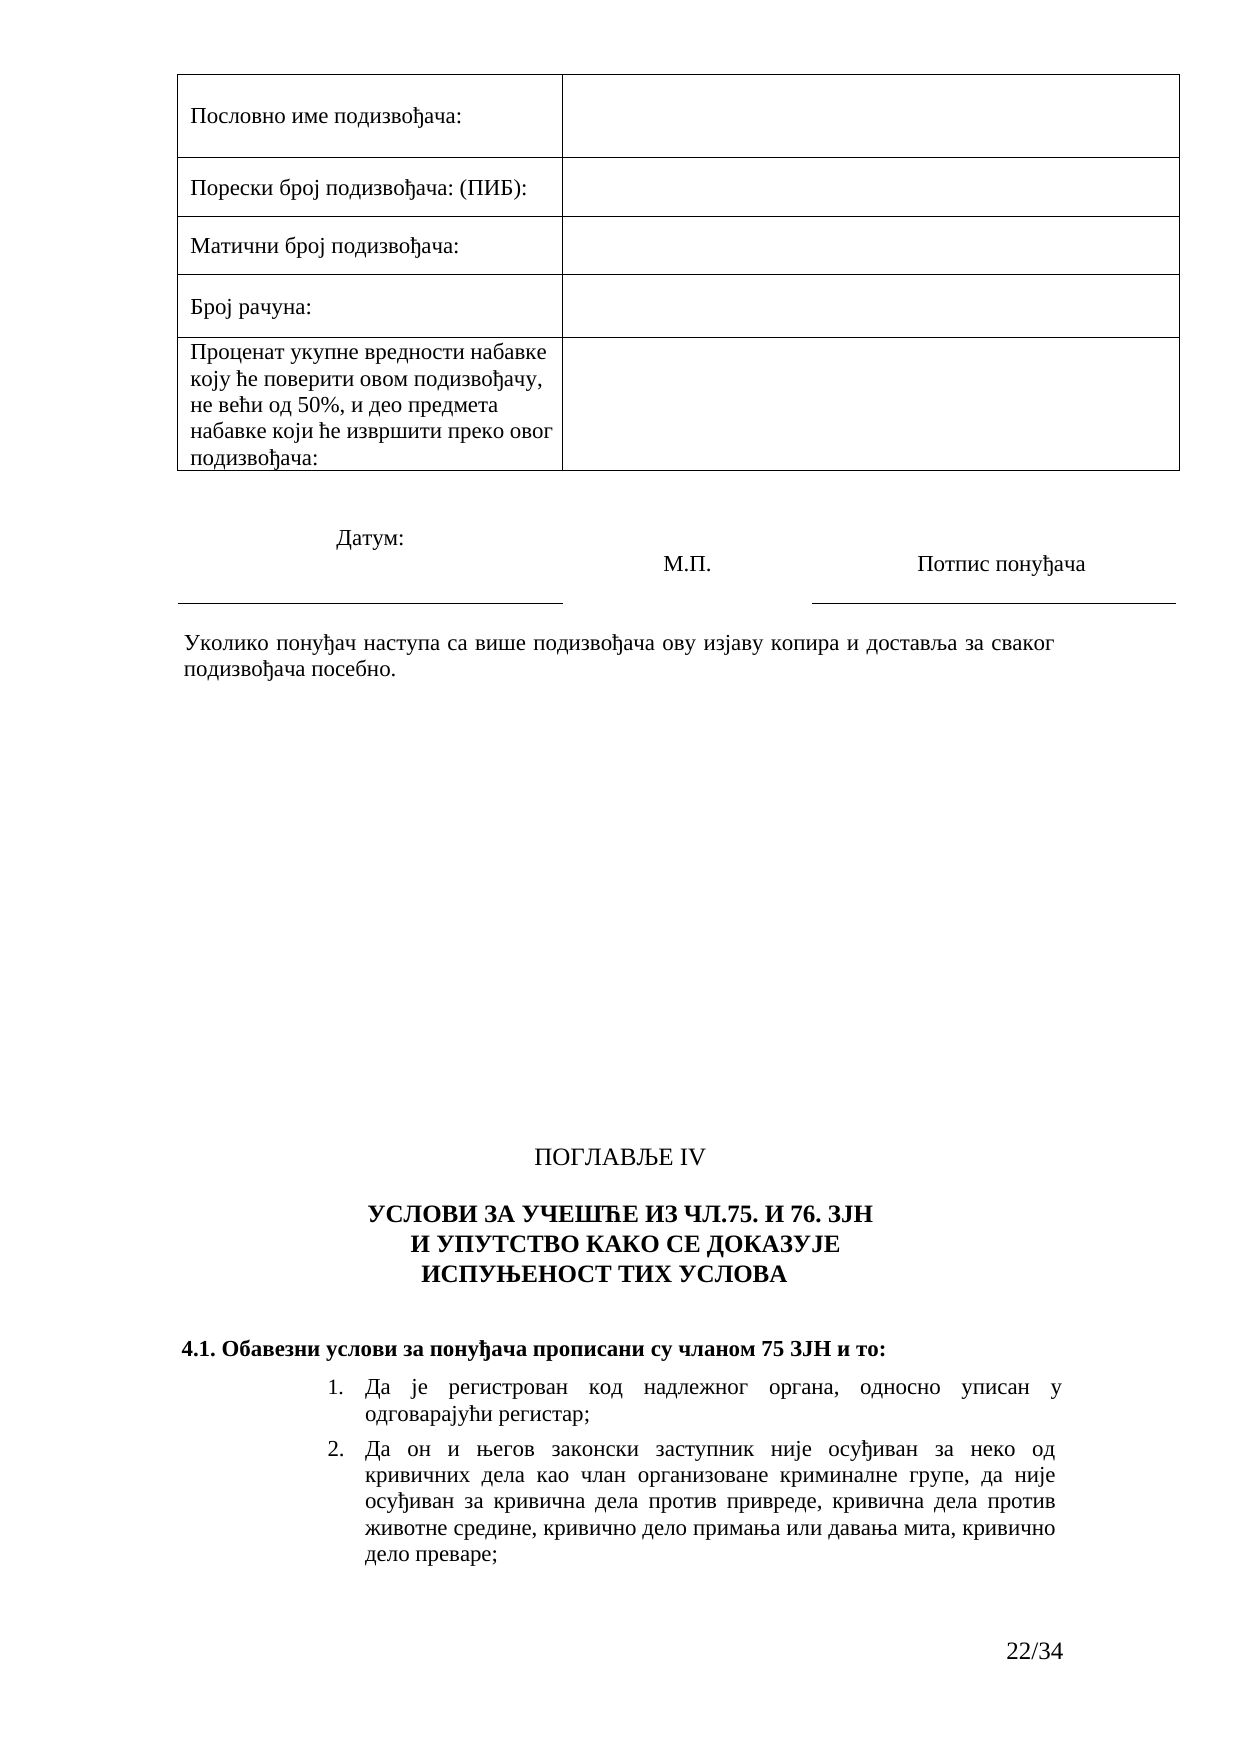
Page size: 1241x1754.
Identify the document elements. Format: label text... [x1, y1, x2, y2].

table_cell Матични број подизвођача: [178, 217, 562, 274]
table_cell Број рачуна: [178, 275, 562, 337]
table_cell Порески број подизвођача: (ПИБ): [178, 158, 562, 216]
subtitle УСЛОВИ ЗА УЧЕШЋЕ ИЗ ЧЛ.75. И 76. ЗЈН [873, 1199, 1063, 1228]
subtitle И УПУТСТВО КАКО СЕ ДОКАЗУЈЕ [181, 1229, 1063, 1258]
subtitle ИСПУЊЕНОСТ ТИХ УСЛОВА [177, 1259, 1063, 1288]
table_cell Датум: [178, 550, 563, 603]
list Да је регистрован код надлежног органа, односно уписан у одговарајући регистар; [327, 1373, 1063, 1426]
table_cell Потпис понуђача [812, 471, 924, 603]
text Уколико понуђач наступа са више подизвођача ову изјаву копира и доставља за сваког подизвођача посебно. [396, 656, 1057, 682]
table_cell [563, 217, 1179, 274]
table_header Пословно име подизвођача: [178, 75, 562, 157]
text ПОГЛАВЉЕ IV [177, 1142, 1063, 1171]
table_cell [563, 275, 1179, 337]
table_header [563, 75, 1179, 157]
table_cell [563, 158, 1179, 216]
subtitle УСЛОВИ ЗА УЧЕШЋЕ ИЗ ЧЛ.75. И 76. ЗЈН [177, 1199, 367, 1228]
table_cell Датум: [178, 471, 311, 524]
list Да он и његов законски заступник није осуђиван за неко од кривичних дела као члан организоване криминалне групе, да није осуђиван за кривична дела против привреде, кривична дела против животне средине, кривично дело примања или давања мита, кривично дело преваре; [327, 1435, 1057, 1566]
table_cell [563, 338, 1179, 470]
table_cell М.П. [563, 577, 812, 603]
subtitle 4.1. Обавезни услови за понуђача прописани су чланом 75 ЗЈН и то: [181, 1334, 1063, 1361]
